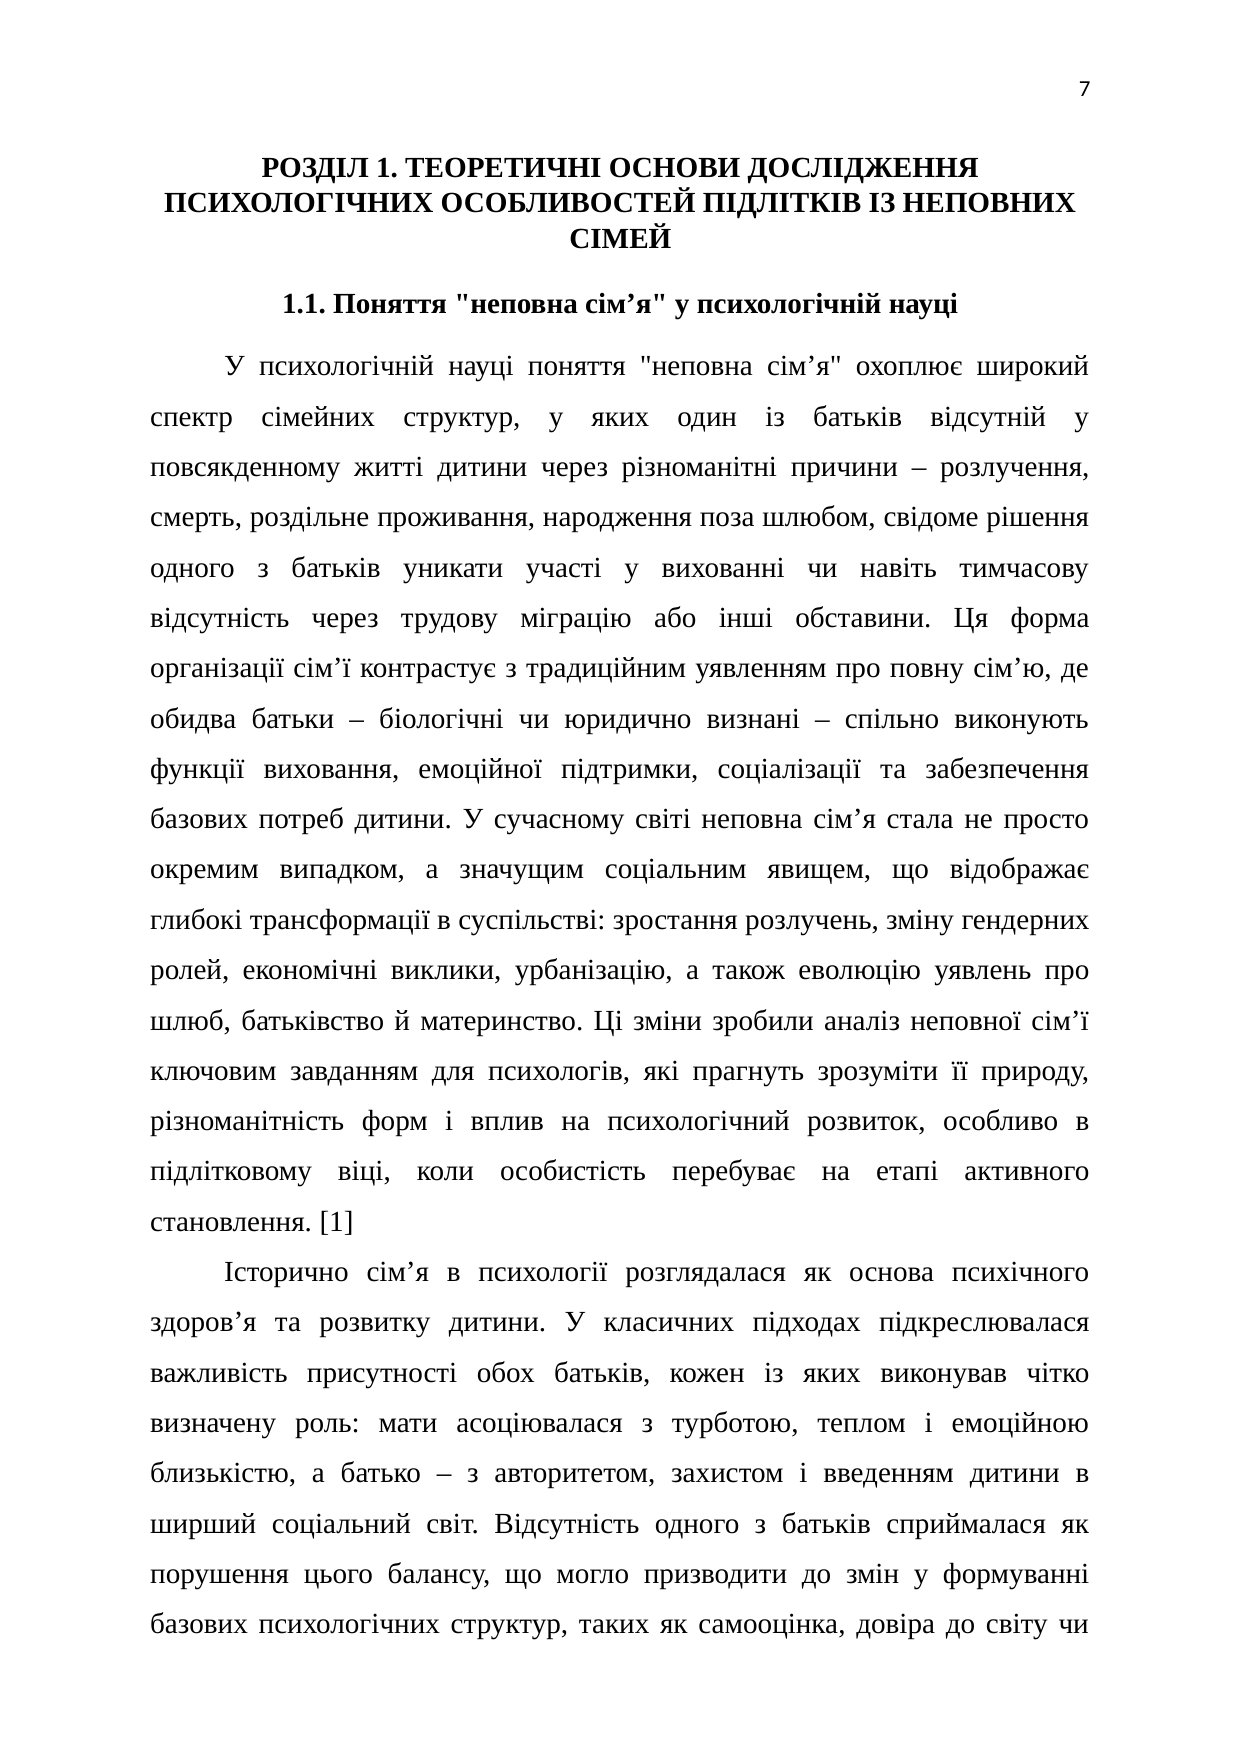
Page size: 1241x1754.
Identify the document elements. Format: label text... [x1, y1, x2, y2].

text Історично сім’я в психології розглядалася як основа психічного здоров’я та розвитку дитини. У класичних підходах підкреслювалася важливість присутності обох батьків, кожен із яких виконував чітко визначену роль: мати асоціювалася з турботою, теплом і емоційною близькістю, а батько – з авторитетом, захистом і введенням дитини в ширший соціальний світ. Відсутність одного з батьків сприймалася як порушення цього балансу, що могло призводити до змін у формуванні базових психологічних структур, таких як самооцінка, довіра до світу чи [150, 1254, 1090, 1640]
text У психологічній науці поняття "неповна сім’я" охоплює широкий спектр сімейних структур, у яких один із батьків відсутній у повсякденному житті дитини через різноманітні причини – розлучення, смерть, роздільне проживання, народження поза шлюбом, свідоме рішення одного з батьків уникати участі у вихованні чи навіть тимчасову відсутність через трудову міграцію або інші обставини. Ця форма організації сім’ї контрастує з традиційним уявленням про повну сім’ю, де обидва батьки – біологічні чи юридично визнані – спільно виконують функції виховання, емоційної підтримки, соціалізації та забезпечення базових потреб дитини. У сучасному світі неповна сім’я стала не просто окремим випадком, а значущим соціальним явищем, що відображає глибокі трансформації в суспільстві: зростання розлучень, зміну гендерних ролей, економічні виклики, урбанізацію, а також еволюцію уявлень про шлюб, батьківство й материнство. Ці зміни зробили аналіз неповної сім’ї ключовим завданням для психологів, які прагнуть зрозуміти її природу, різноманітність форм і вплив на психологічний розвиток, особливо в підлітковому віці, коли особистість перебуває на етапі активного становлення. [1] [150, 348, 1090, 1237]
subtitle 1.1. Поняття "неповна сім’я" у психологічній науці [150, 286, 1090, 319]
subtitle РОЗДІЛ 1. ТЕОРЕТИЧНІ ОСНОВИ ДОСЛІДЖЕННЯ ПСИХОЛОГІЧНИХ ОСОБЛИВОСТЕЙ ПІДЛІТКІВ ІЗ НЕПОВНИХ СІМЕЙ [150, 150, 1090, 254]
